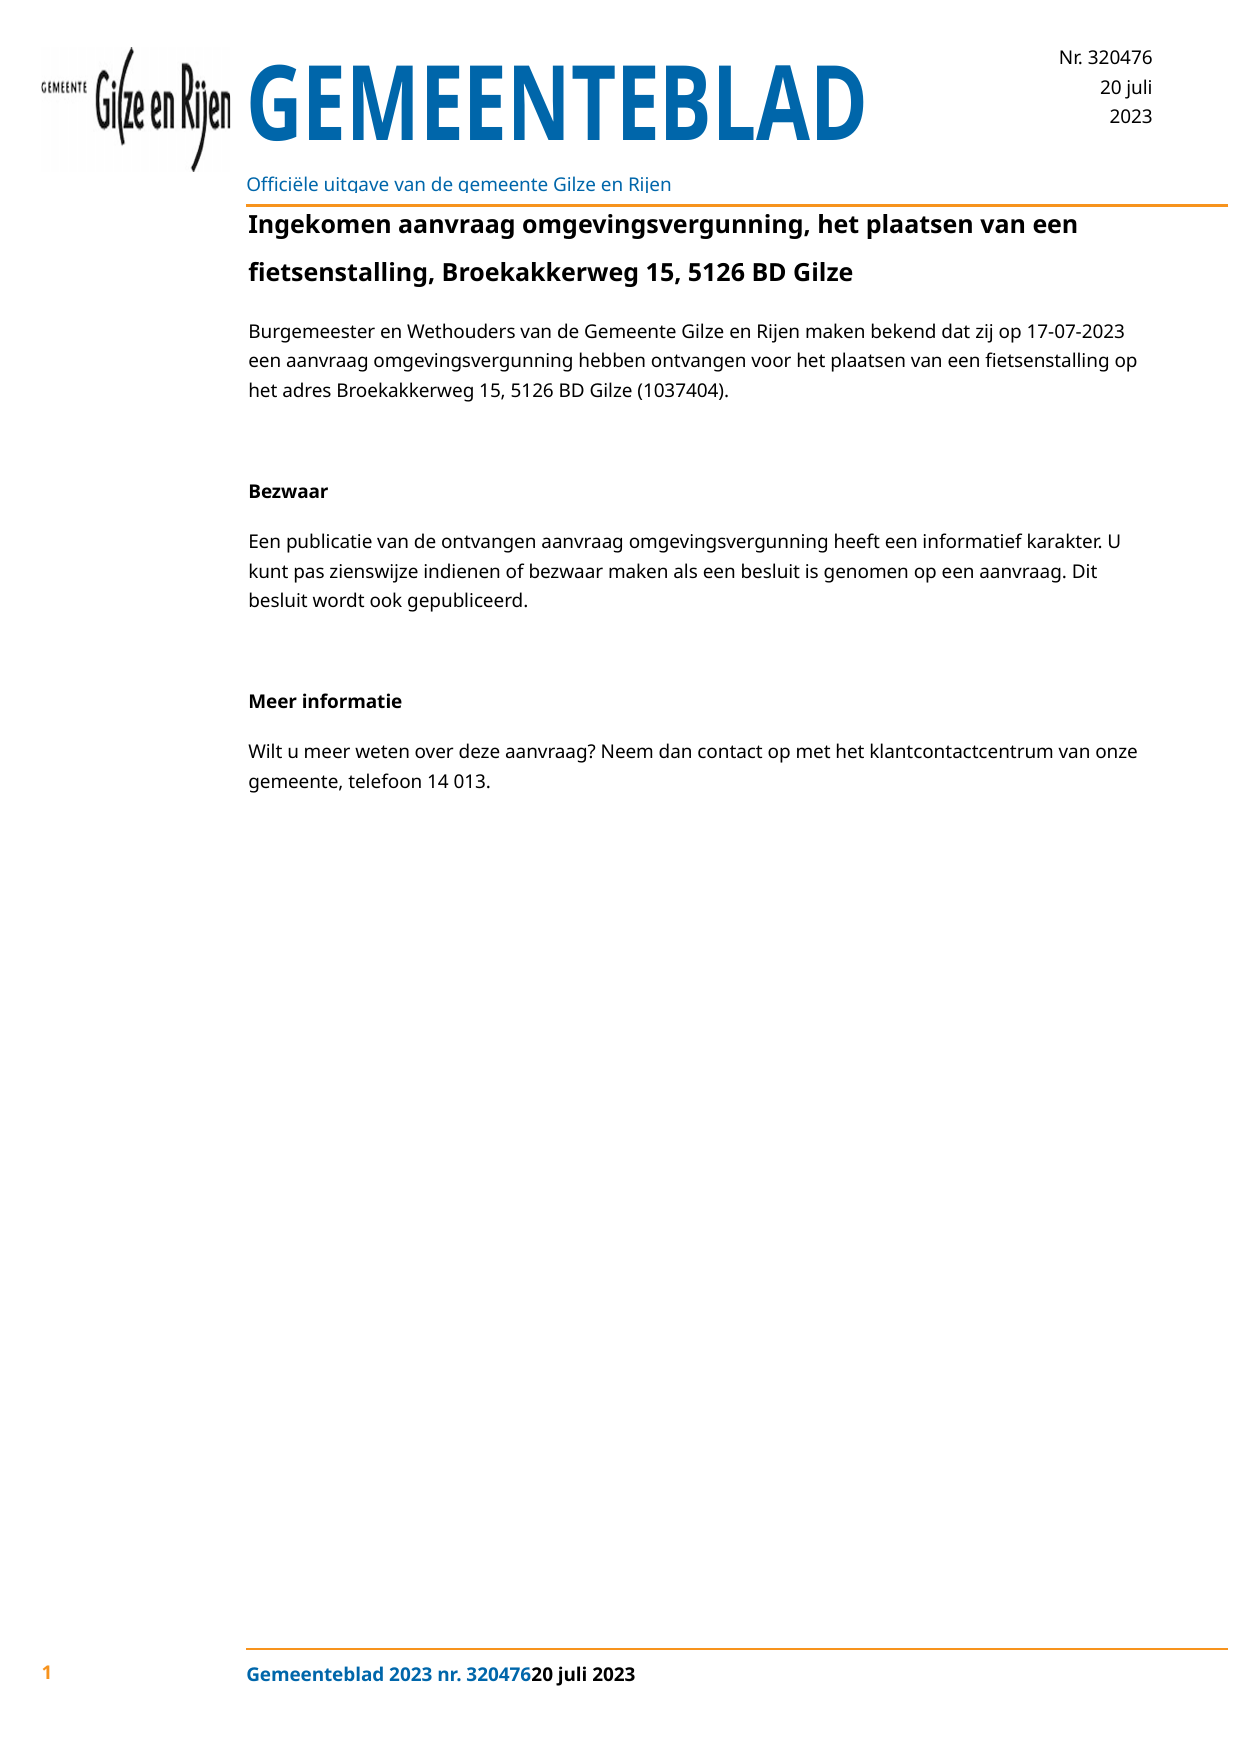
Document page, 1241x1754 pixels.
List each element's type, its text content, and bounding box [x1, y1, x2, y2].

text Een publicatie van de ontvangen aanvraag omgevingsvergunning heeft een informatief karakter. U kunt pas zienswijze indienen of bezwaar maken als een besluit is genomen op een aanvraag. Dit besluit wordt ook gepubliceerd. [248, 528, 1152, 613]
text Bezwaar [248, 478, 1152, 504]
text Burgemeester en Wethouders van de Gemeente Gilze en Rijen maken bekend dat zij op 17-07-2023 een aanvraag omgevingsvergunning hebben ontvangen voor het plaatsen van een fietsenstalling op het adres Broekakkerweg 15, 5126 BD Gilze (1037404). [248, 318, 1152, 403]
text Ingekomen aanvraag omgevingsvergunning, het plaatsen van een fietsenstalling, Broekakkerweg 15, 5126 BD Gilze [248, 207, 1152, 288]
picture [41, 47, 231, 172]
text Meer informatie [248, 688, 1152, 714]
text Wilt u meer weten over deze aanvraag? Neem dan contact op met het klantcontactcentrum van onze gemeente, telefoon 14 013. [248, 739, 1152, 794]
